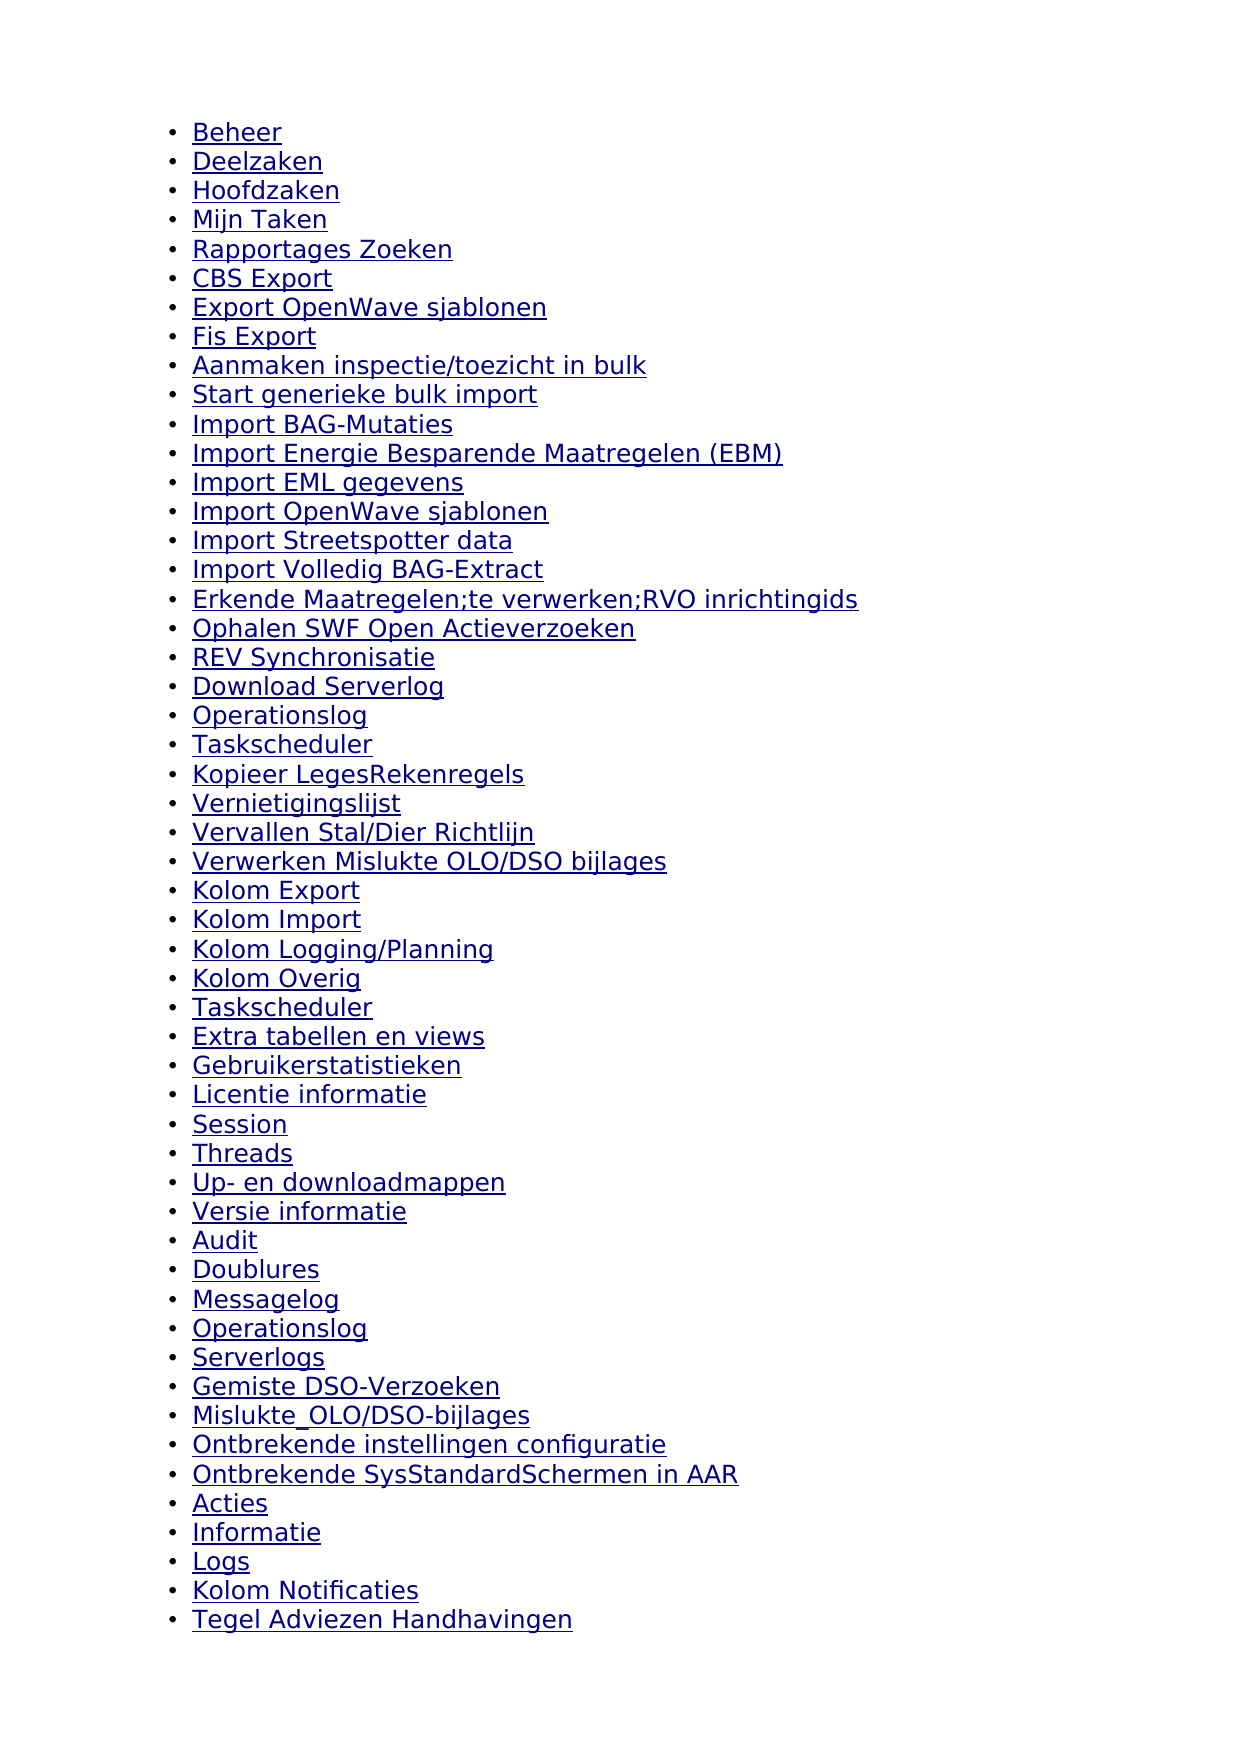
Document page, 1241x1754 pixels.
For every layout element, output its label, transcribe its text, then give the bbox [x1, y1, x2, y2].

list Import OpenWave sjablonen [177, 497, 1122, 526]
list Import BAG-Mutaties [177, 410, 1122, 439]
list Ophalen SWF Open Actieverzoeken [177, 614, 1122, 643]
list Mislukte_OLO/DSO-bijlages [177, 1401, 1122, 1431]
list Kolom Logging/Planning [177, 935, 1122, 964]
list Versie informatie [177, 1197, 1122, 1226]
list Session [177, 1110, 1122, 1139]
list Beheer [177, 118, 1122, 147]
list Acties [177, 1489, 1122, 1518]
list Taskscheduler [177, 993, 1122, 1022]
list REV Synchronisatie [177, 643, 1122, 672]
list Kolom Notificaties [177, 1576, 1122, 1606]
list Threads [177, 1139, 1122, 1168]
list Aanmaken inspectie/toezicht in bulk [177, 351, 1122, 381]
list Extra tabellen en views [177, 1022, 1122, 1051]
list Vernietigingslijst [177, 789, 1122, 818]
list CBS Export [177, 264, 1122, 293]
list Tegel Adviezen Handhavingen [177, 1606, 1122, 1635]
list Kolom Import [177, 906, 1122, 935]
list Gebruikerstatistieken [177, 1051, 1122, 1081]
list Serverlogs [177, 1343, 1122, 1372]
list Doublures [177, 1256, 1122, 1285]
list Import EML gegevens [177, 468, 1122, 497]
list Kopieer LegesRekenregels [177, 760, 1122, 789]
list Hoofdzaken [177, 176, 1122, 206]
list Messagelog [177, 1285, 1122, 1314]
list Export OpenWave sjablonen [177, 293, 1122, 322]
list Informatie [177, 1518, 1122, 1547]
list Ontbrekende instellingen configuratie [177, 1431, 1122, 1460]
list Import Energie Besparende Maatregelen (EBM) [177, 439, 1122, 468]
list Rapportages Zoeken [177, 235, 1122, 264]
list Import Streetspotter data [177, 526, 1122, 556]
list Fis Export [177, 322, 1122, 351]
list Verwerken Mislukte OLO/DSO bijlages [177, 847, 1122, 876]
list Operationslog [177, 701, 1122, 731]
list Kolom Export [177, 876, 1122, 906]
list Mijn Taken [177, 206, 1122, 235]
list Taskscheduler [177, 731, 1122, 760]
list Erkende Maatregelen;te verwerken;RVO inrichtingids [177, 585, 1122, 614]
list Ontbrekende SysStandardSchermen in AAR [177, 1460, 1122, 1489]
list Up- en downloadmappen [177, 1168, 1122, 1197]
list Deelzaken [177, 147, 1122, 176]
list Operationslog [177, 1314, 1122, 1343]
list Start generieke bulk import [177, 381, 1122, 410]
list Kolom Overig [177, 964, 1122, 993]
list Gemiste DSO-Verzoeken [177, 1372, 1122, 1401]
list Download Serverlog [177, 672, 1122, 701]
list Audit [177, 1226, 1122, 1256]
list Vervallen Stal/Dier Richtlijn [177, 818, 1122, 847]
list Import Volledig BAG-Extract [177, 556, 1122, 585]
list Licentie informatie [177, 1081, 1122, 1110]
list Logs [177, 1547, 1122, 1576]
